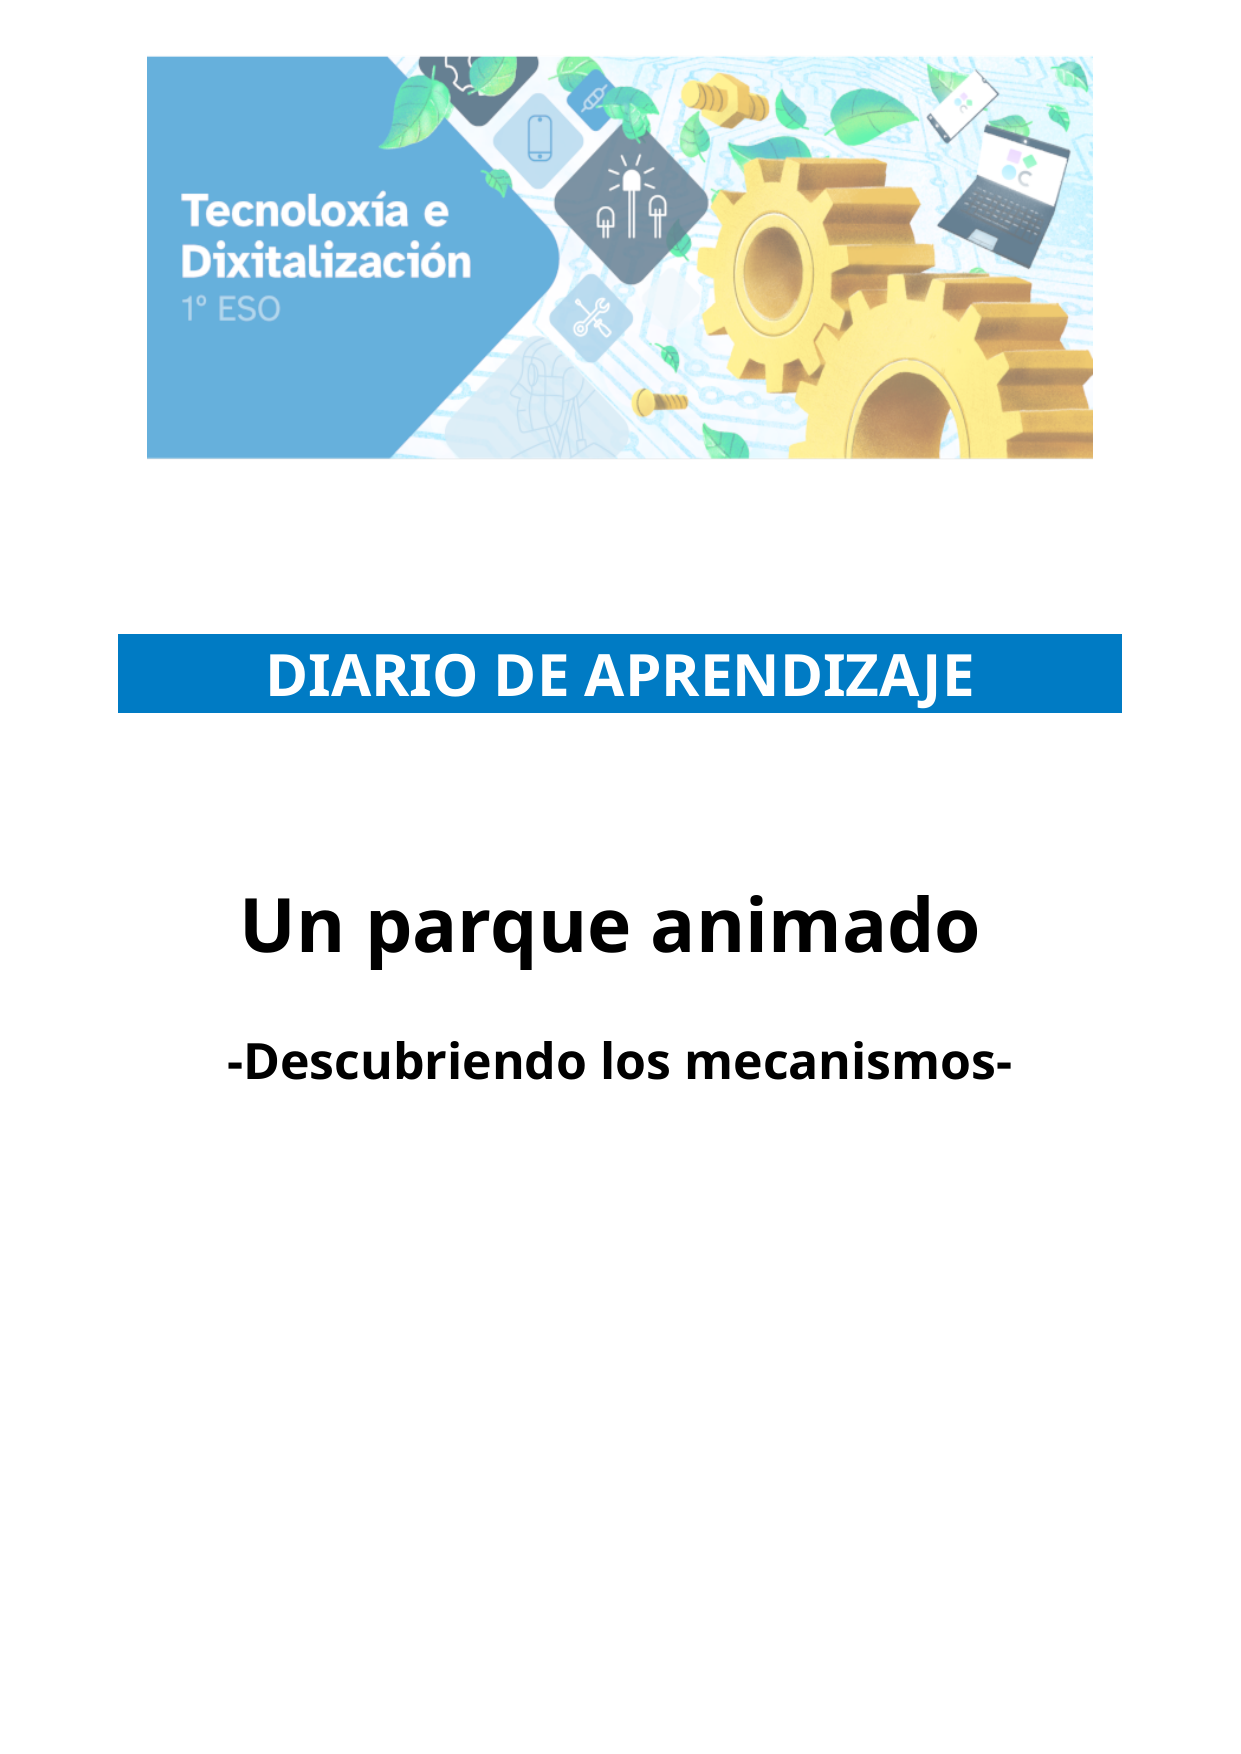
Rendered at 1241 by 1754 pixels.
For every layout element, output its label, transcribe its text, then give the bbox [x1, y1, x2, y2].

subtitle DIARIO DE APRENDIZAJE [118, 634, 1122, 713]
subtitle Un parque animado [118, 872, 1122, 974]
subtitle -Descubriendo los mecanismos- [118, 1026, 1122, 1094]
picture [147, 0, 1093, 532]
